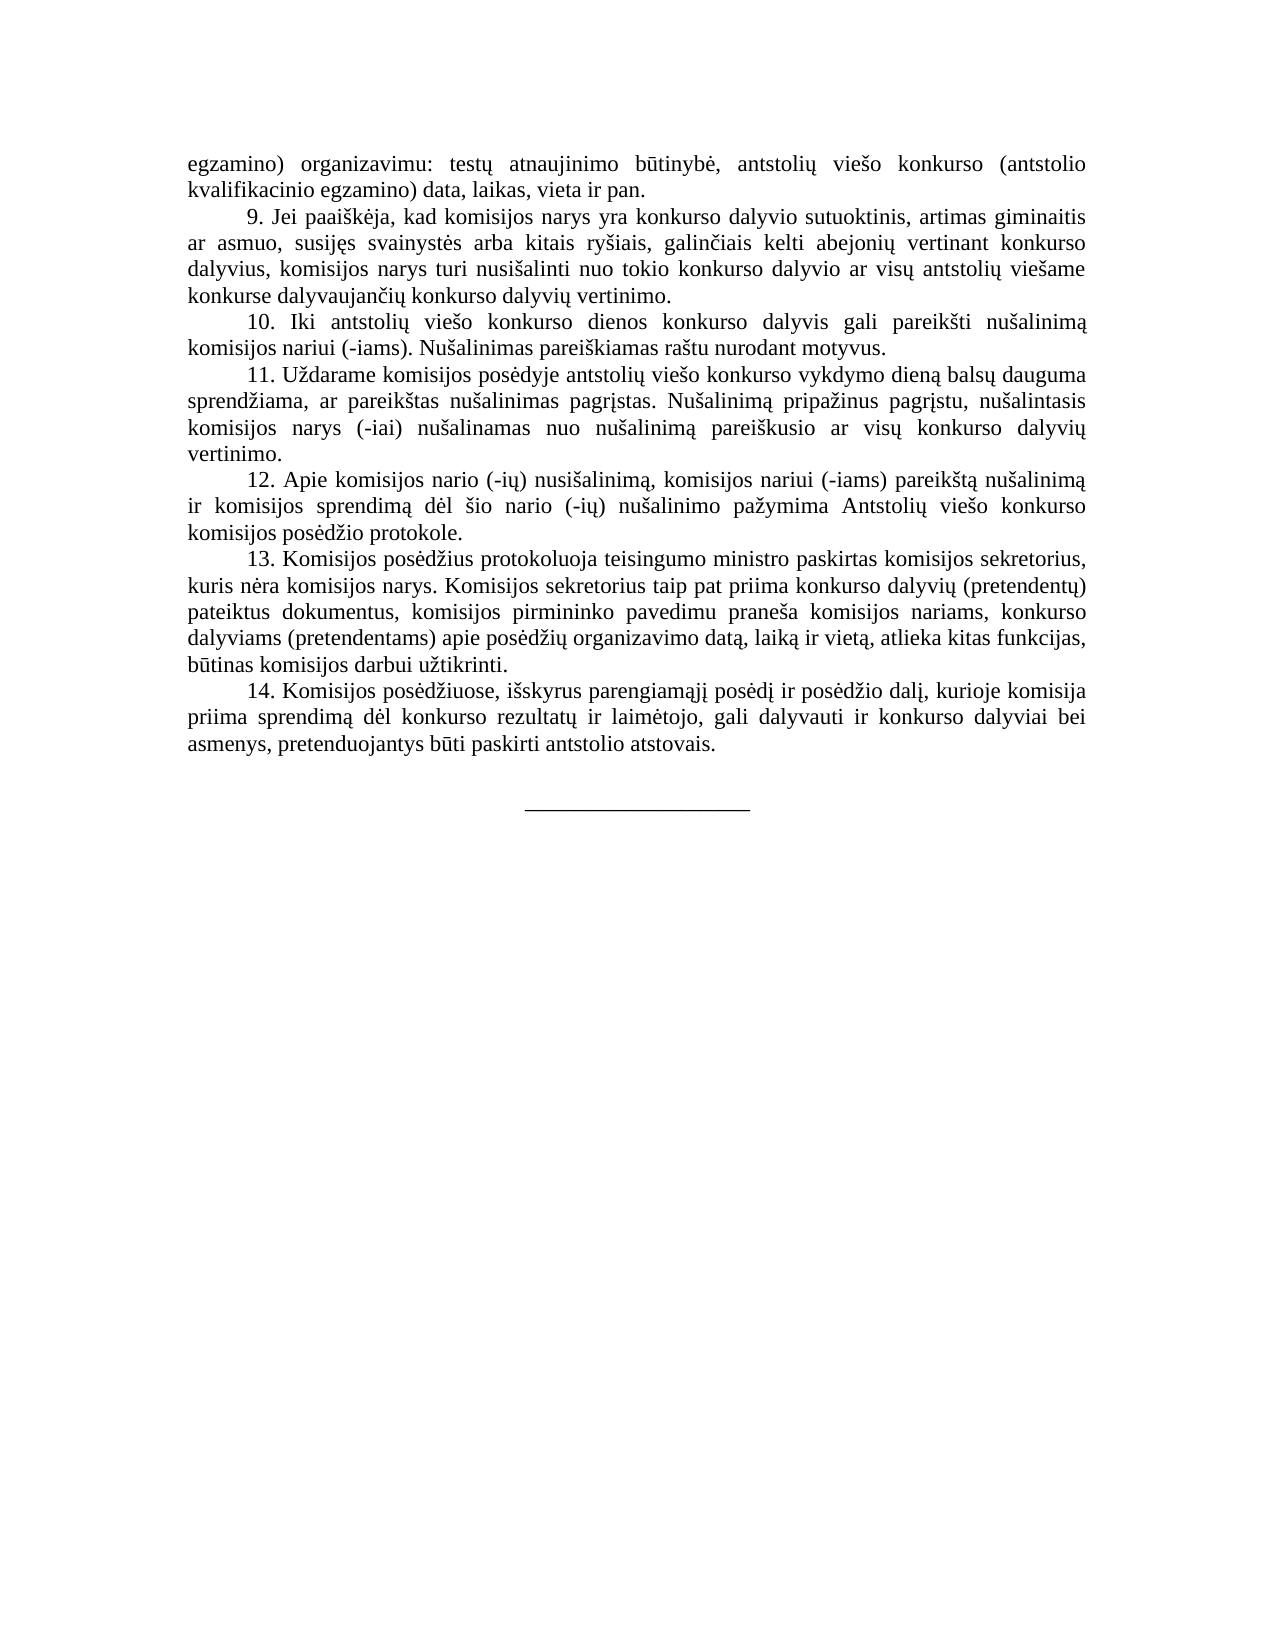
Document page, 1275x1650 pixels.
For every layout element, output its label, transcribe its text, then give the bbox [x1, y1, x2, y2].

text egzamino) organizavimu: testų atnaujinimo būtinybė, antstolių viešo konkurso (antstolio kvalifikacinio egzamino) data, laikas, vieta ir pan. [187, 150, 1087, 203]
text 12. Apie komisijos nario (-ių) nusišalinimą, komisijos nariui (-iams) pareikštą nušalinimą ir komisijos sprendimą dėl šio nario (-ių) nušalinimo pažymima Antstolių viešo konkurso komisijos posėdžio protokole. [187, 466, 1087, 545]
text 10. Iki antstolių viešo konkurso dienos konkurso dalyvis gali pareikšti nušalinimą komisijos nariui (-iams). Nušalinimas pareiškiamas raštu nurodant motyvus. [187, 308, 1087, 361]
text 13. Komisijos posėdžius protokoluoja teisingumo ministro paskirtas komisijos sekretorius, kuris nėra komisijos narys. Komisijos sekretorius taip pat priima konkurso dalyvių (pretendentų) pateiktus dokumentus, komisijos pirmininko pavedimu praneša komisijos nariams, konkurso dalyviams (pretendentams) apie posėdžių organizavimo datą, laiką ir vietą, atlieka kitas funkcijas, būtinas komisijos darbui užtikrinti. [187, 545, 1087, 677]
text 9. Jei paaiškėja, kad komisijos narys yra konkurso dalyvio sutuoktinis, artimas giminaitis ar asmuo, susijęs svainystės arba kitais ryšiais, galinčiais kelti abejonių vertinant konkurso dalyvius, komisijos narys turi nusišalinti nuo tokio konkurso dalyvio ar visų antstolių viešame konkurse dalyvaujančių konkurso dalyvių vertinimo. [187, 203, 1087, 308]
text __________________ [187, 785, 1087, 814]
text 14. Komisijos posėdžiuose, išskyrus parengiamąjį posėdį ir posėdžio dalį, kurioje komisija priima sprendimą dėl konkurso rezultatų ir laimėtojo, gali dalyvauti ir konkurso dalyviai bei asmenys, pretenduojantys būti paskirti antstolio atstovais. [187, 677, 1087, 756]
text 11. Uždarame komisijos posėdyje antstolių viešo konkurso vykdymo dieną balsų dauguma sprendžiama, ar pareikštas nušalinimas pagrįstas. Nušalinimą pripažinus pagrįstu, nušalintasis komisijos narys (-iai) nušalinamas nuo nušalinimą pareiškusio ar visų konkurso dalyvių vertinimo. [187, 361, 1087, 466]
